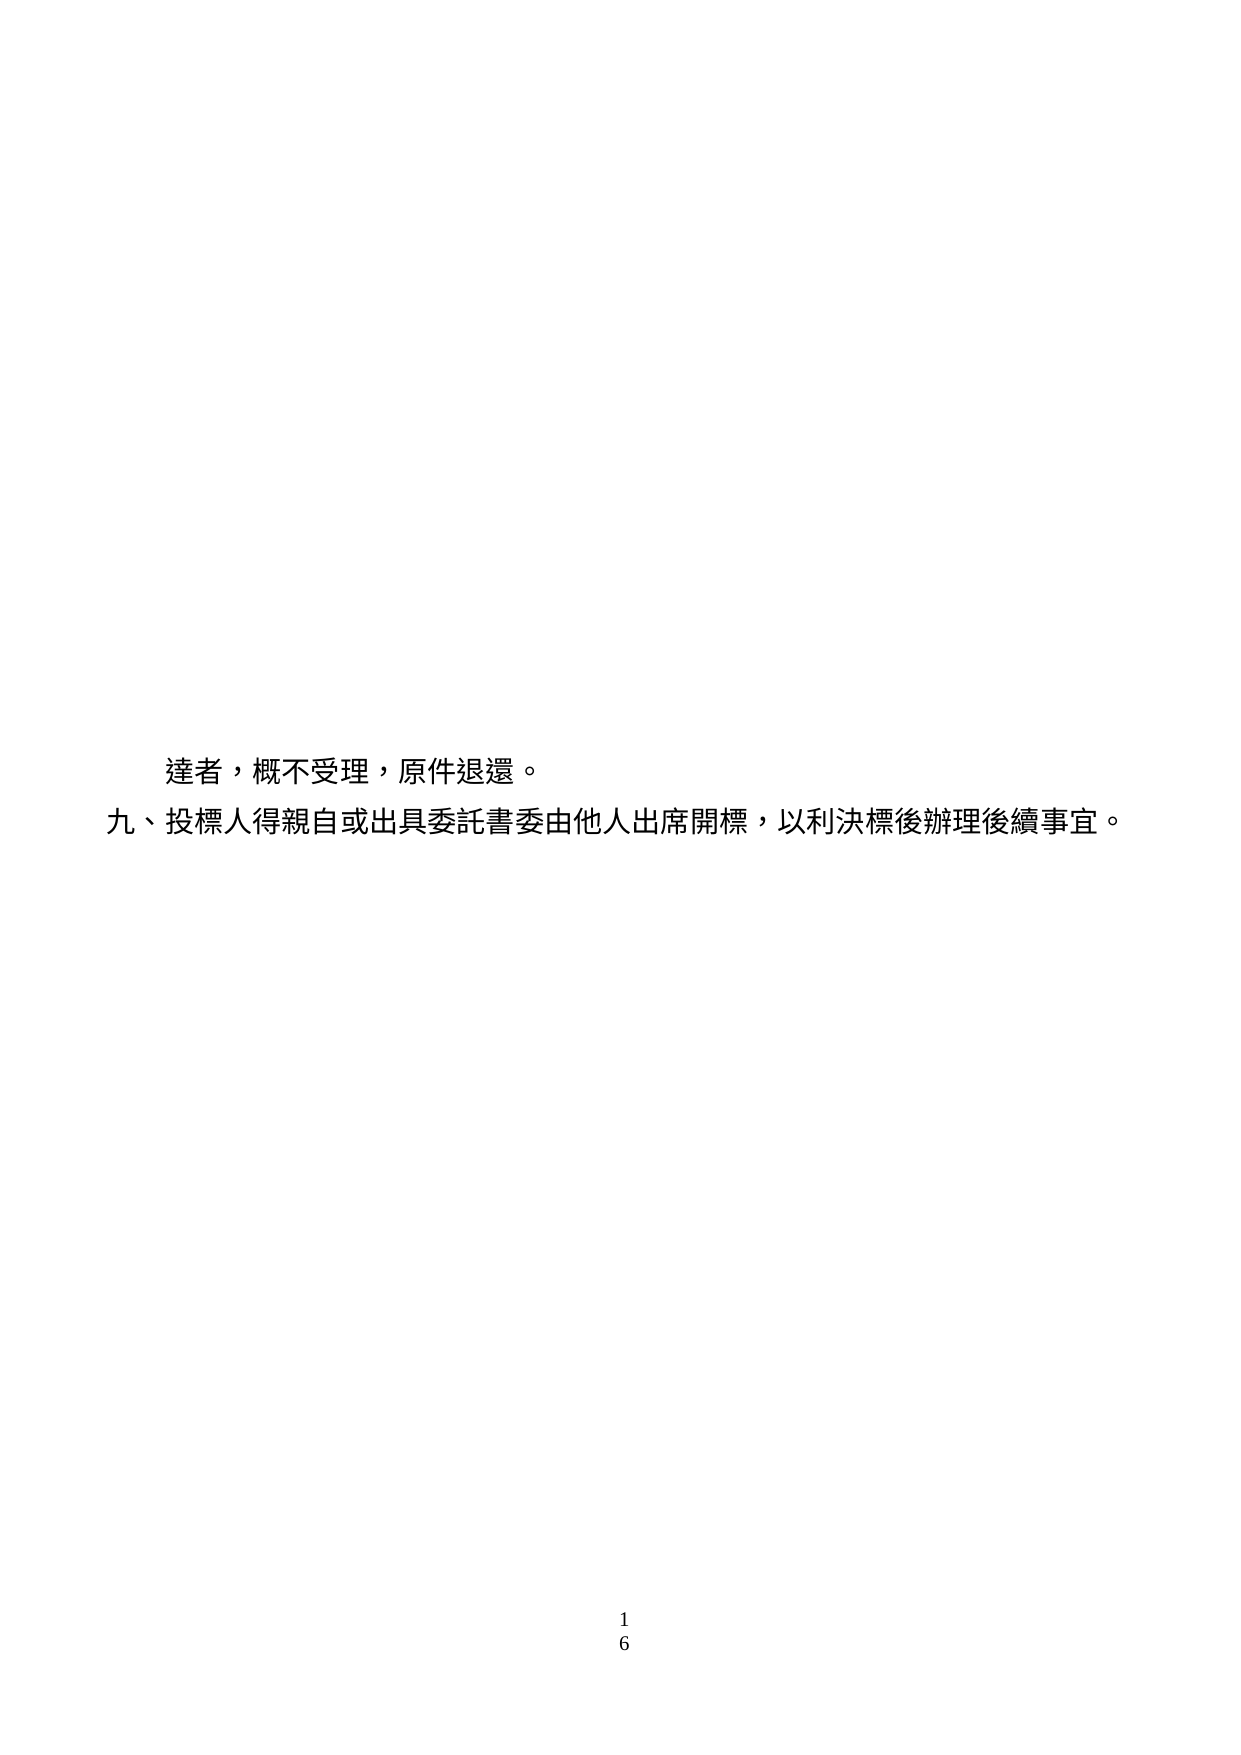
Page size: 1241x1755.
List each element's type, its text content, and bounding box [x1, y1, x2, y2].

text 達者，概不受理，原件退還。 [106, 741, 1134, 791]
text 九、投標人得親自或出具委託書委由他人出席開標，以利決標後辦理後續事宜。 [106, 791, 1134, 841]
